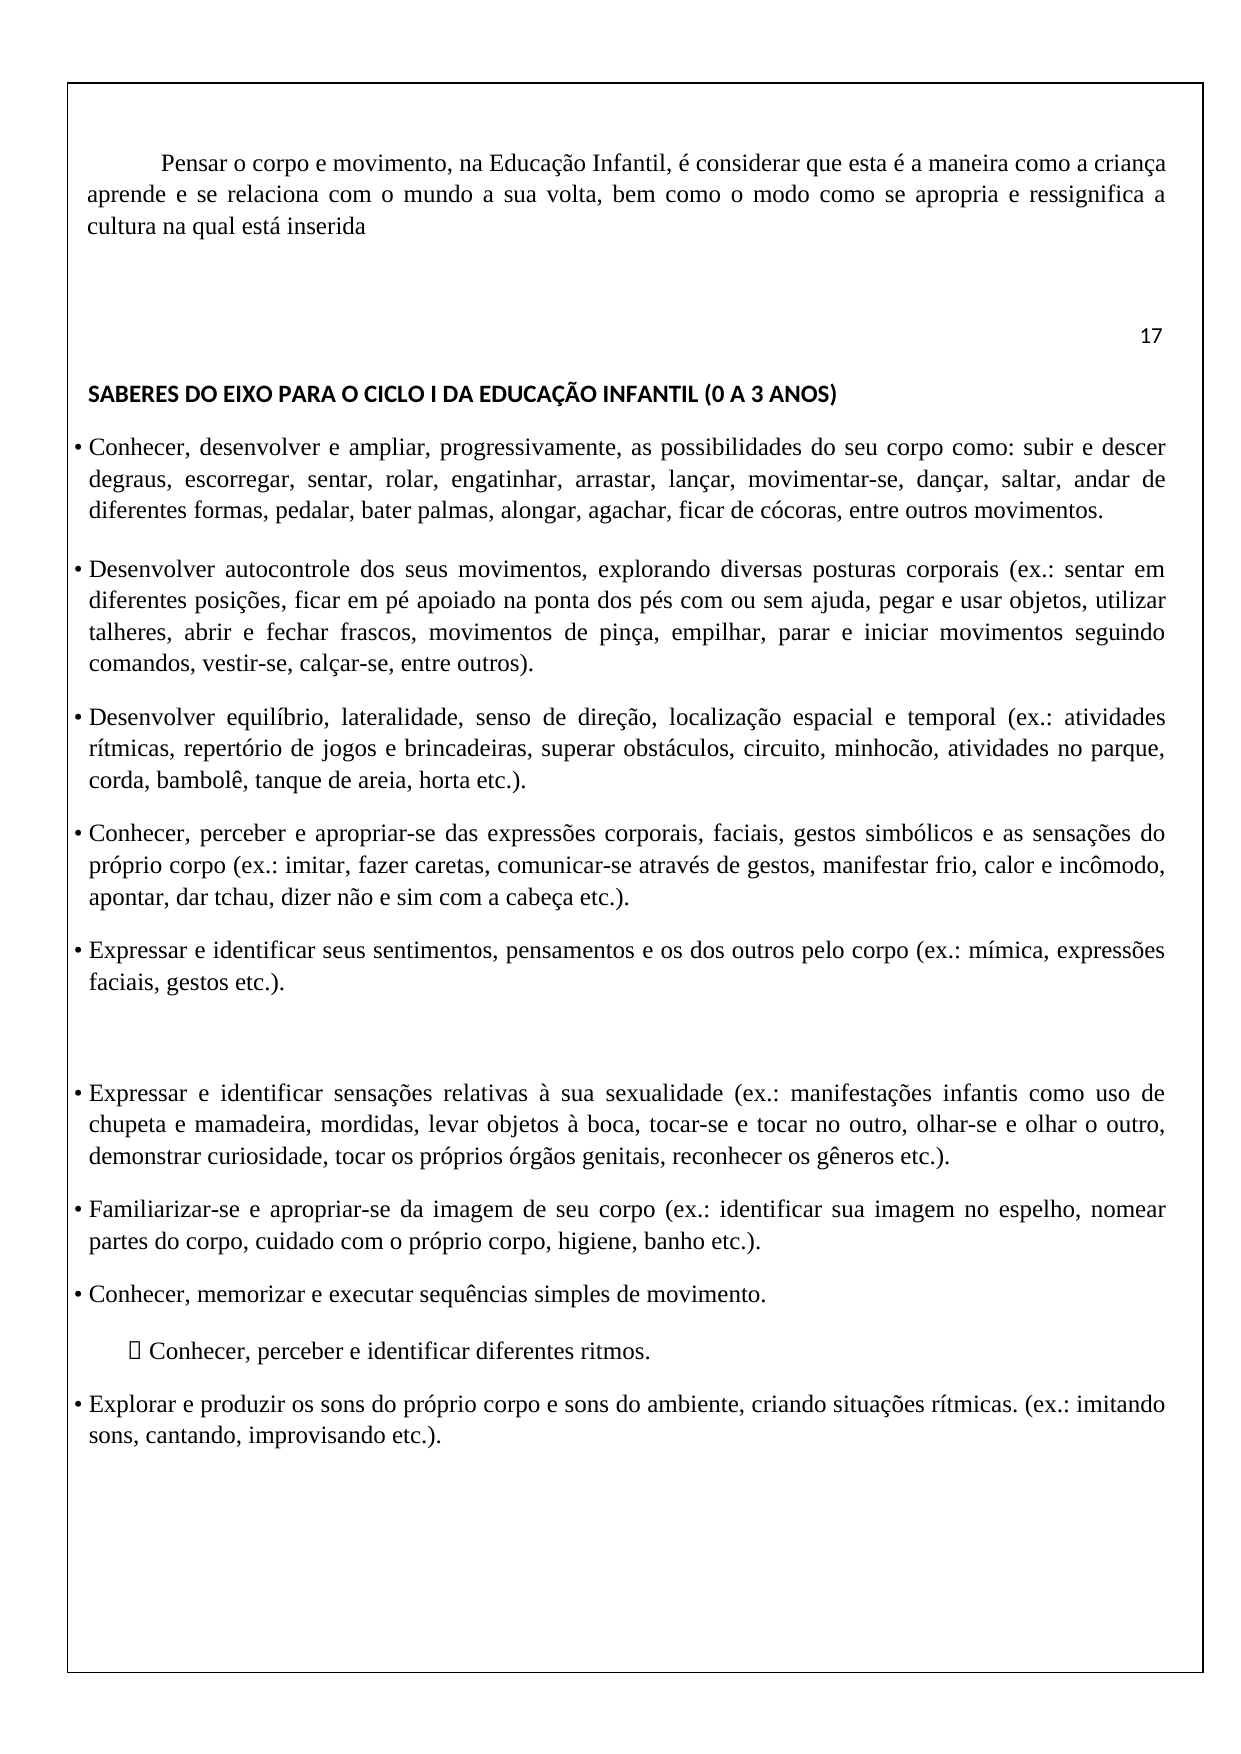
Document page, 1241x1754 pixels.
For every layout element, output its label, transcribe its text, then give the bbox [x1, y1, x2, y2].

text  Conhecer, perceber e identificar diferentes ritmos. [127, 1333, 1167, 1367]
list Desenvolver autocontrole dos seus movimentos, explorando diversas posturas corporais (ex.: sentar em diferentes posições, ficar em pé apoiado na ponta dos pés com ou sem ajuda, pegar e usar objetos, utilizar talheres, abrir e fechar frascos, movimentos de pinça, empilhar, parar e iniciar movimentos seguindo comandos, vestir-se, calçar-se, entre outros). [73, 554, 1167, 677]
text Pensar o corpo e movimento, na Educação Infantil, é considerar que esta é a maneira como a criança aprende e se relaciona com o mundo a sua volta, bem como o modo como se apropria e ressignifica a cultura na qual está inserida [87, 148, 1167, 240]
list Expressar e identificar sensações relativas à sua sexualidade (ex.: manifestações infantis como uso de chupeta e mamadeira, mordidas, levar objetos à boca, tocar-se e tocar no outro, olhar-se e olhar o outro, demonstrar curiosidade, tocar os próprios órgãos genitais, reconhecer os gêneros etc.). [73, 1078, 1167, 1170]
list Conhecer, desenvolver e ampliar, progressivamente, as possibilidades do seu corpo como: subir e descer degraus, escorregar, sentar, rolar, engatinhar, arrastar, lançar, movimentar-se, dançar, saltar, andar de diferentes formas, pedalar, bater palmas, alongar, agachar, ficar de cócoras, entre outros movimentos. [73, 432, 1167, 524]
list Expressar e identificar seus sentimentos, pensamentos e os dos outros pelo corpo (ex.: mímica, expressões faciais, gestos etc.). [73, 935, 1167, 995]
list Desenvolver equilíbrio, lateralidade, senso de direção, localização espacial e temporal (ex.: atividades rítmicas, repertório de jogos e brincadeiras, superar obstáculos, circuito, minhocão, atividades no parque, corda, bambolê, tanque de areia, horta etc.). [73, 702, 1167, 794]
list Conhecer, perceber e apropriar-se das expressões corporais, faciais, gestos simbólicos e as sensações do próprio corpo (ex.: imitar, fazer caretas, comunicar-se através de gestos, manifestar frio, calor e incômodo, apontar, dar tchau, dizer não e sim com a cabeça etc.). [73, 818, 1167, 910]
list Conhecer, memorizar e executar sequências simples de movimento. [73, 1279, 1167, 1308]
list Explorar e produzir os sons do próprio corpo e sons do ambiente, criando situações rítmicas. (ex.: imitando sons, cantando, improvisando etc.). [73, 1389, 1167, 1449]
text 17 [88, 319, 1168, 349]
list Familiarizar-se e apropriar-se da imagem de seu corpo (ex.: identificar sua imagem no espelho, nomear partes do corpo, cuidado com o próprio corpo, higiene, banho etc.). [73, 1194, 1167, 1255]
subtitle SABERES DO EIXO PARA O CICLO I DA EDUCAÇÃO INFANTIL (0 A 3 ANOS) [88, 378, 1180, 408]
